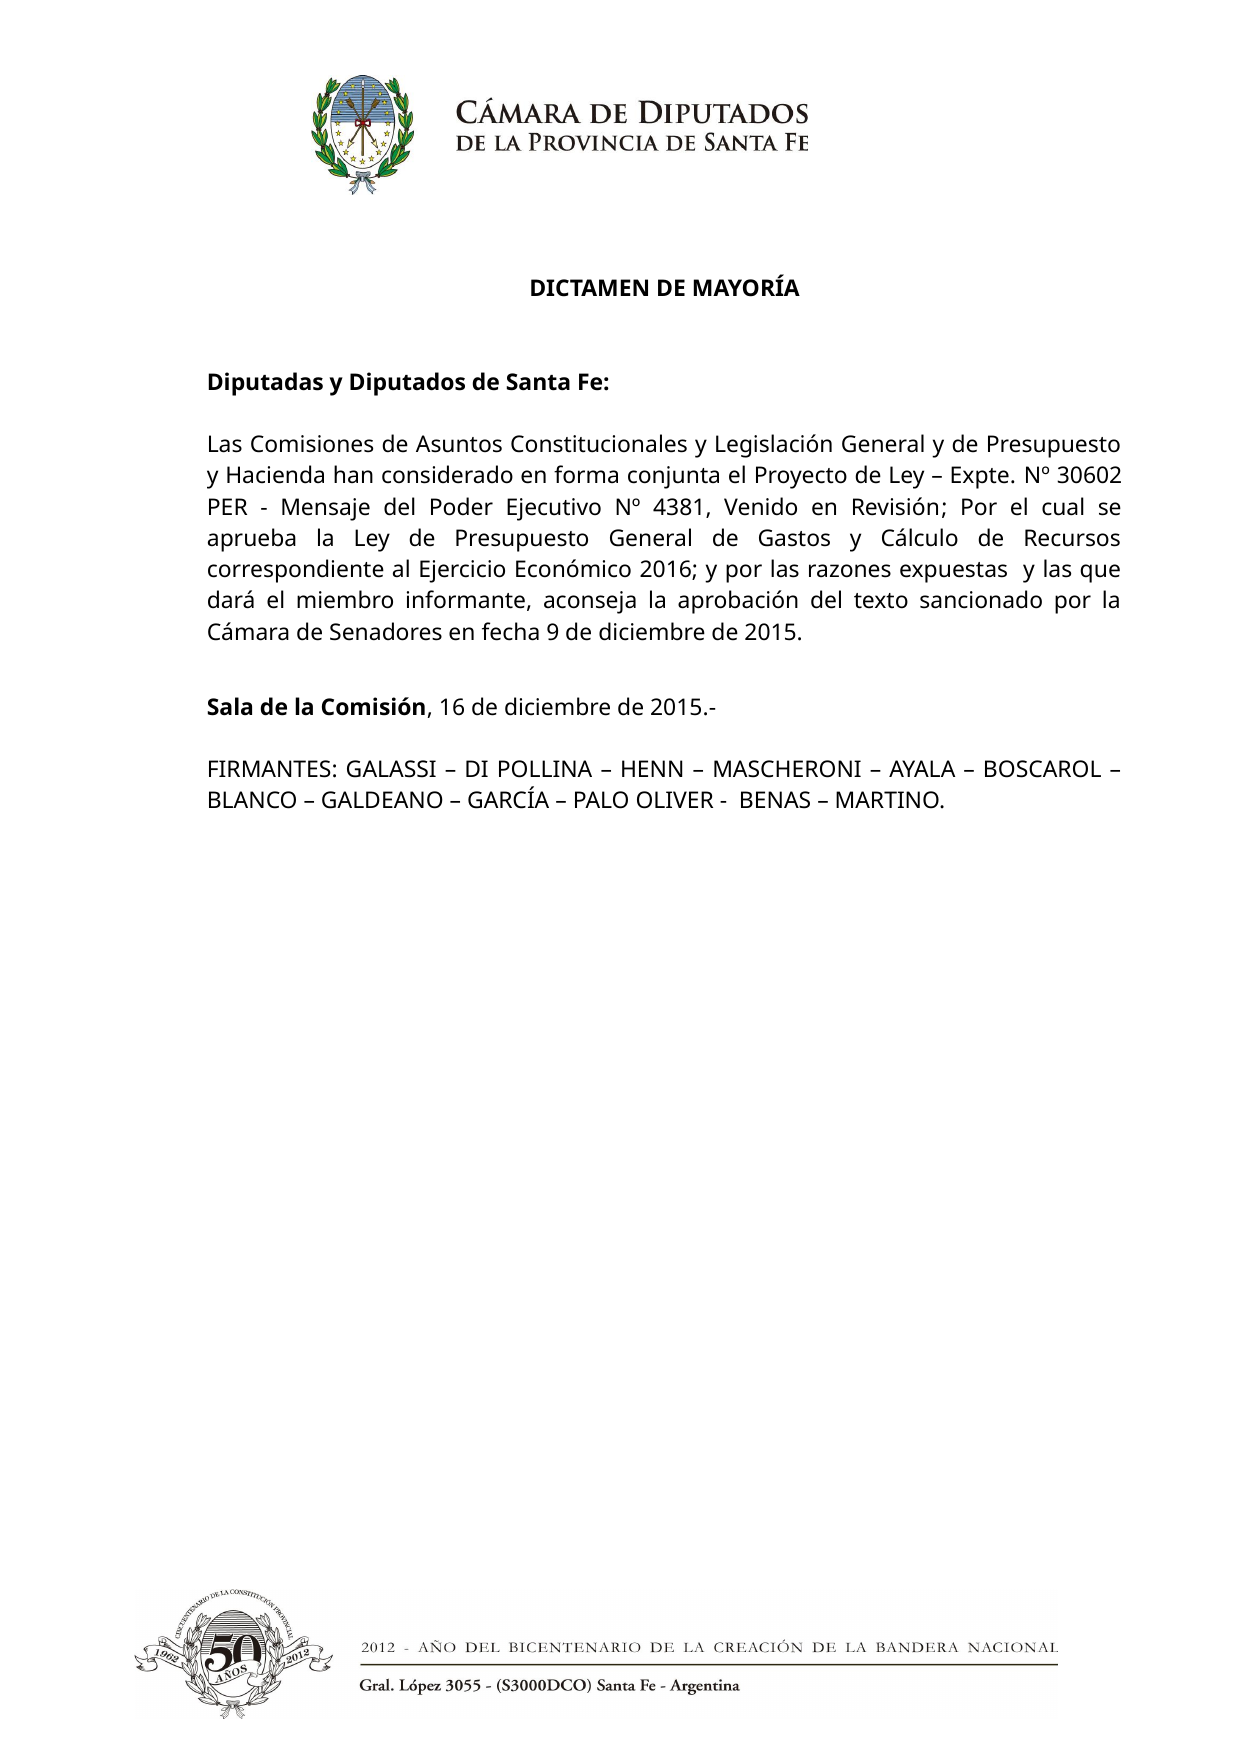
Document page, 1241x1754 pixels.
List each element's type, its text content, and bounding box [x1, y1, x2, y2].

text Las Comisiones de Asuntos Constitucionales y Legislación General y de Presupuesto y Hacienda han considerado en forma conjunta el Proyecto de Ley – Expte. Nº 30602 PER - Mensaje del Poder Ejecutivo Nº 4381, Venido en Revisión; Por el cual se aprueba la Ley de Presupuesto General de Gastos y Cálculo de Recursos correspondiente al Ejercicio Económico 2016; y por las razones expuestas y las que dará el miembro informante, aconseja la aprobación del texto sancionado por la Cámara de Senadores en fecha 9 de diciembre de 2015. [207, 428, 1122, 647]
picture [134, 1589, 1058, 1719]
picture [311, 75, 808, 199]
text FIRMANTES: GALASSI – DI POLLINA – HENN – MASCHERONI – AYALA – BOSCAROL – BLANCO – GALDEANO – GARCÍA – PALO OLIVER - BENAS – MARTINO. [207, 753, 1122, 815]
text DICTAMEN DE MAYORÍA [207, 272, 1122, 303]
text Sala de la Comisión, 16 de diciembre de 2015.- [207, 690, 1122, 722]
text Diputadas y Diputados de Santa Fe: [207, 365, 1122, 397]
